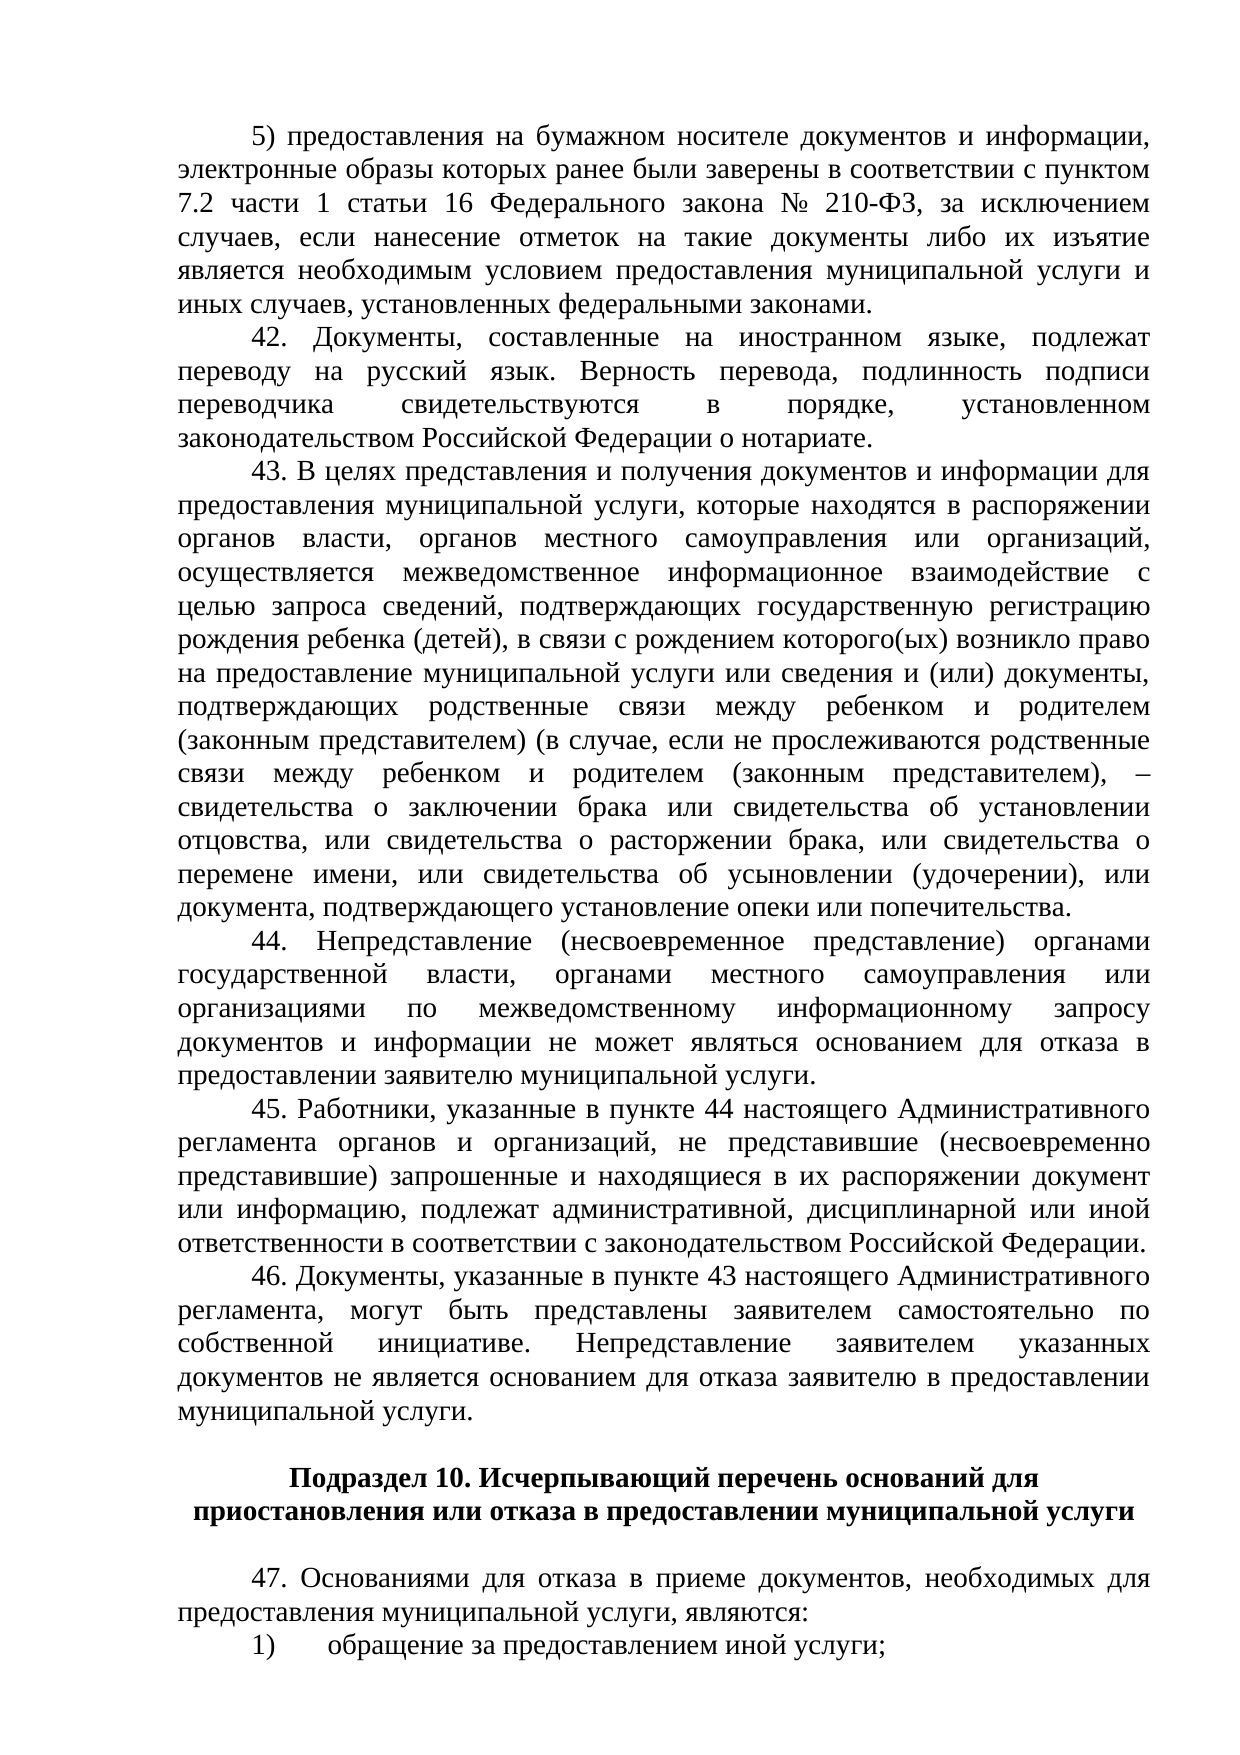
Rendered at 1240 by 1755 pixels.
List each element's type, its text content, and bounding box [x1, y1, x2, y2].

text 42. Документы, составленные на иностранном языке, подлежат переводу на русский язык. Верность перевода, подлинность подписи переводчика свидетельствуются в порядке, установленном законодательством Российской Федерации о нотариате. [177, 319, 1151, 453]
text 45. Работники, указанные в пункте 44 настоящего Административного регламента органов и организаций, не представившие (несвоевременно представившие) запрошенные и находящиеся в их распоряжении документ или информацию, подлежат административной, дисциплинарной или иной ответственности в соответствии с законодательством Российской Федерации. [177, 1091, 1151, 1258]
text 46. Документы, указанные в пункте 43 настоящего Административного регламента, могут быть представлены заявителем самостоятельно по собственной инициативе. Непредставление заявителем указанных документов не является основанием для отказа заявителю в предоставлении муниципальной услуги. [177, 1258, 1151, 1426]
text 5) предоставления на бумажном носителе документов и информации, электронные образы которых ранее были заверены в соответствии с пунктом 7.2 части 1 статьи 16 Федерального закона № 210-ФЗ, за исключением случаев, если нанесение отметок на такие документы либо их изъятие является необходимым условием предоставления муниципальной услуги и иных случаев, установленных федеральными законами. [177, 118, 1151, 319]
text 47. Основаниями для отказа в приеме документов, необходимых для предоставления муниципальной услуги, являются: [177, 1560, 1151, 1627]
text Подраздел 10. Исчерпывающий перечень оснований для приостановления или отказа в предоставлении муниципальной услуги [177, 1460, 1151, 1527]
list обращение за предоставлением иной услуги; [177, 1627, 1151, 1661]
text 44. Непредставление (несвоевременное представление) органами государственной власти, органами местного самоуправления или организациями по межведомственному информационному запросу документов и информации не может являться основанием для отказа в предоставлении заявителю муниципальной услуги. [177, 923, 1151, 1091]
text 43. В целях представления и получения документов и информации для предоставления муниципальной услуги, которые находятся в распоряжении органов власти, органов местного самоуправления или организаций, осуществляется межведомственное информационное взаимодействие с целью запроса сведений, подтверждающих государственную регистрацию рождения ребенка (детей), в связи с рождением которого(ых) возникло право на предоставление муниципальной услуги или сведения и (или) документы, подтверждающих родственные связи между ребенком и родителем (законным представителем) (в случае, если не прослеживаются родственные связи между ребенком и родителем (законным представителем), – свидетельства о заключении брака или свидетельства об установлении отцовства, или свидетельства о расторжении брака, или свидетельства о перемене имени, или свидетельства об усыновлении (удочерении), или документа, подтверждающего установление опеки или попечительства. [177, 453, 1151, 923]
